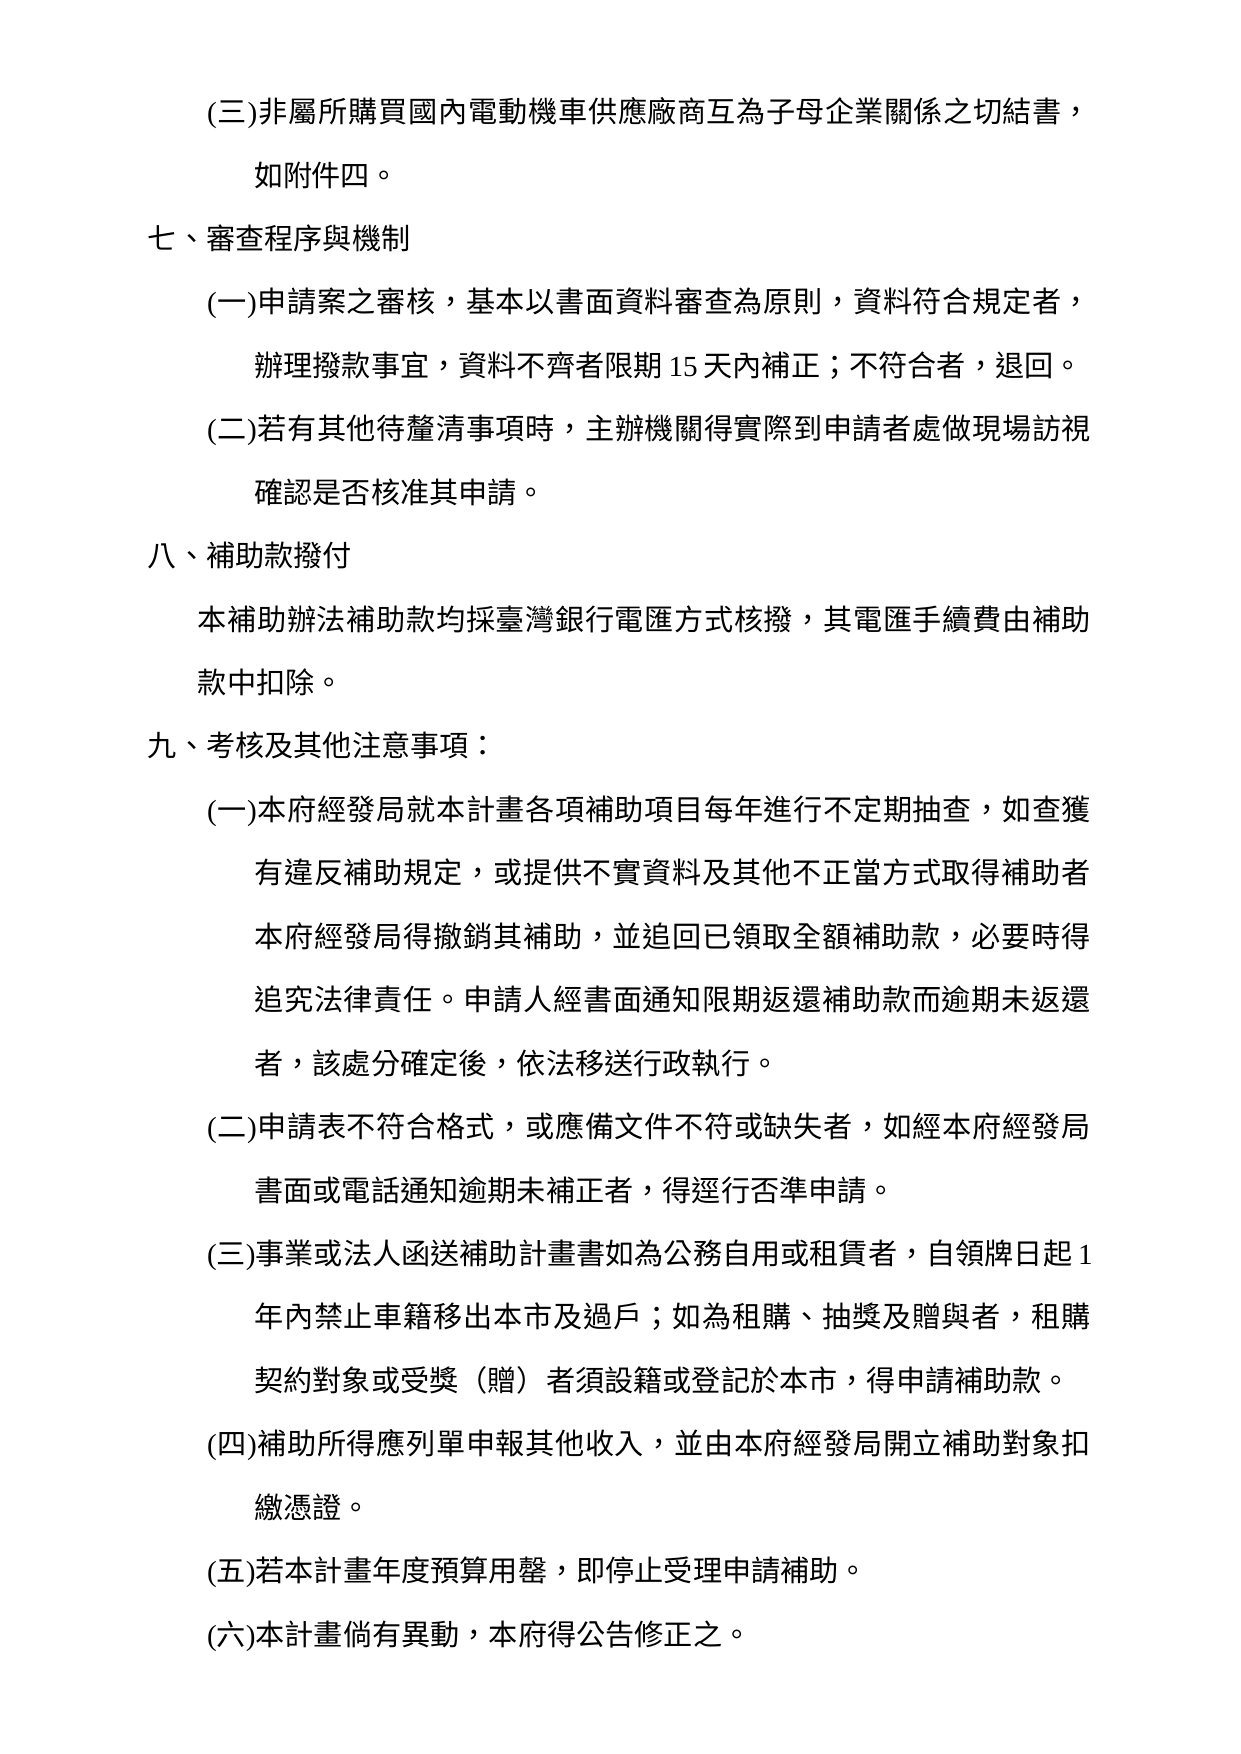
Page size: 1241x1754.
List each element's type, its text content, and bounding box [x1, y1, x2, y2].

text (三)事業或法人函送補助計畫書如為公務自用或租賃者，自領牌日起1年內禁止車籍移出本市及過戶；如為租購、抽獎及贈與者，租購契約對象或受獎（贈）者須設籍或登記於本市，得申請補助款。 [207, 1231, 1092, 1400]
text 七、審查程序與機制 [148, 216, 1092, 258]
text (一)申請案之審核，基本以書面資料審查為原則，資料符合規定者，辦理撥款事宜，資料不齊者限期15天內補正；不符合者，退回。 [207, 279, 1092, 385]
text 本補助辦法補助款均採臺灣銀行電匯方式核撥，其電匯手續費由補助款中扣除。 [198, 596, 1092, 702]
text 八、補助款撥付 [148, 533, 1092, 575]
text (四)補助所得應列單申報其他收入，並由本府經發局開立補助對象扣繳憑證。 [207, 1421, 1092, 1527]
text 九、考核及其他注意事項： [148, 723, 1092, 765]
text (六)本計畫倘有異動，本府得公告修正之。 [207, 1611, 1092, 1653]
text (五)若本計畫年度預算用罄，即停止受理申請補助。 [207, 1548, 1092, 1590]
text (二)若有其他待釐清事項時，主辦機關得實際到申請者處做現場訪視確認是否核准其申請。 [207, 406, 1092, 512]
text (三)非屬所購買國內電動機車供應廠商互為子母企業關係之切結書，如附件四。 [207, 89, 1092, 194]
text (一)本府經發局就本計畫各項補助項目每年進行不定期抽查，如查獲有違反補助規定，或提供不實資料及其他不正當方式取得補助者，本府經發局得撤銷其補助，並追回已領取全額補助款，必要時得追究法律責任。申請人經書面通知限期返還補助款而逾期未返還者，該處分確定後，依法移送行政執行。 [207, 786, 1092, 1082]
text (二)申請表不符合格式，或應備文件不符或缺失者，如經本府經發局書面或電話通知逾期未補正者，得逕行否準申請。 [207, 1104, 1092, 1209]
